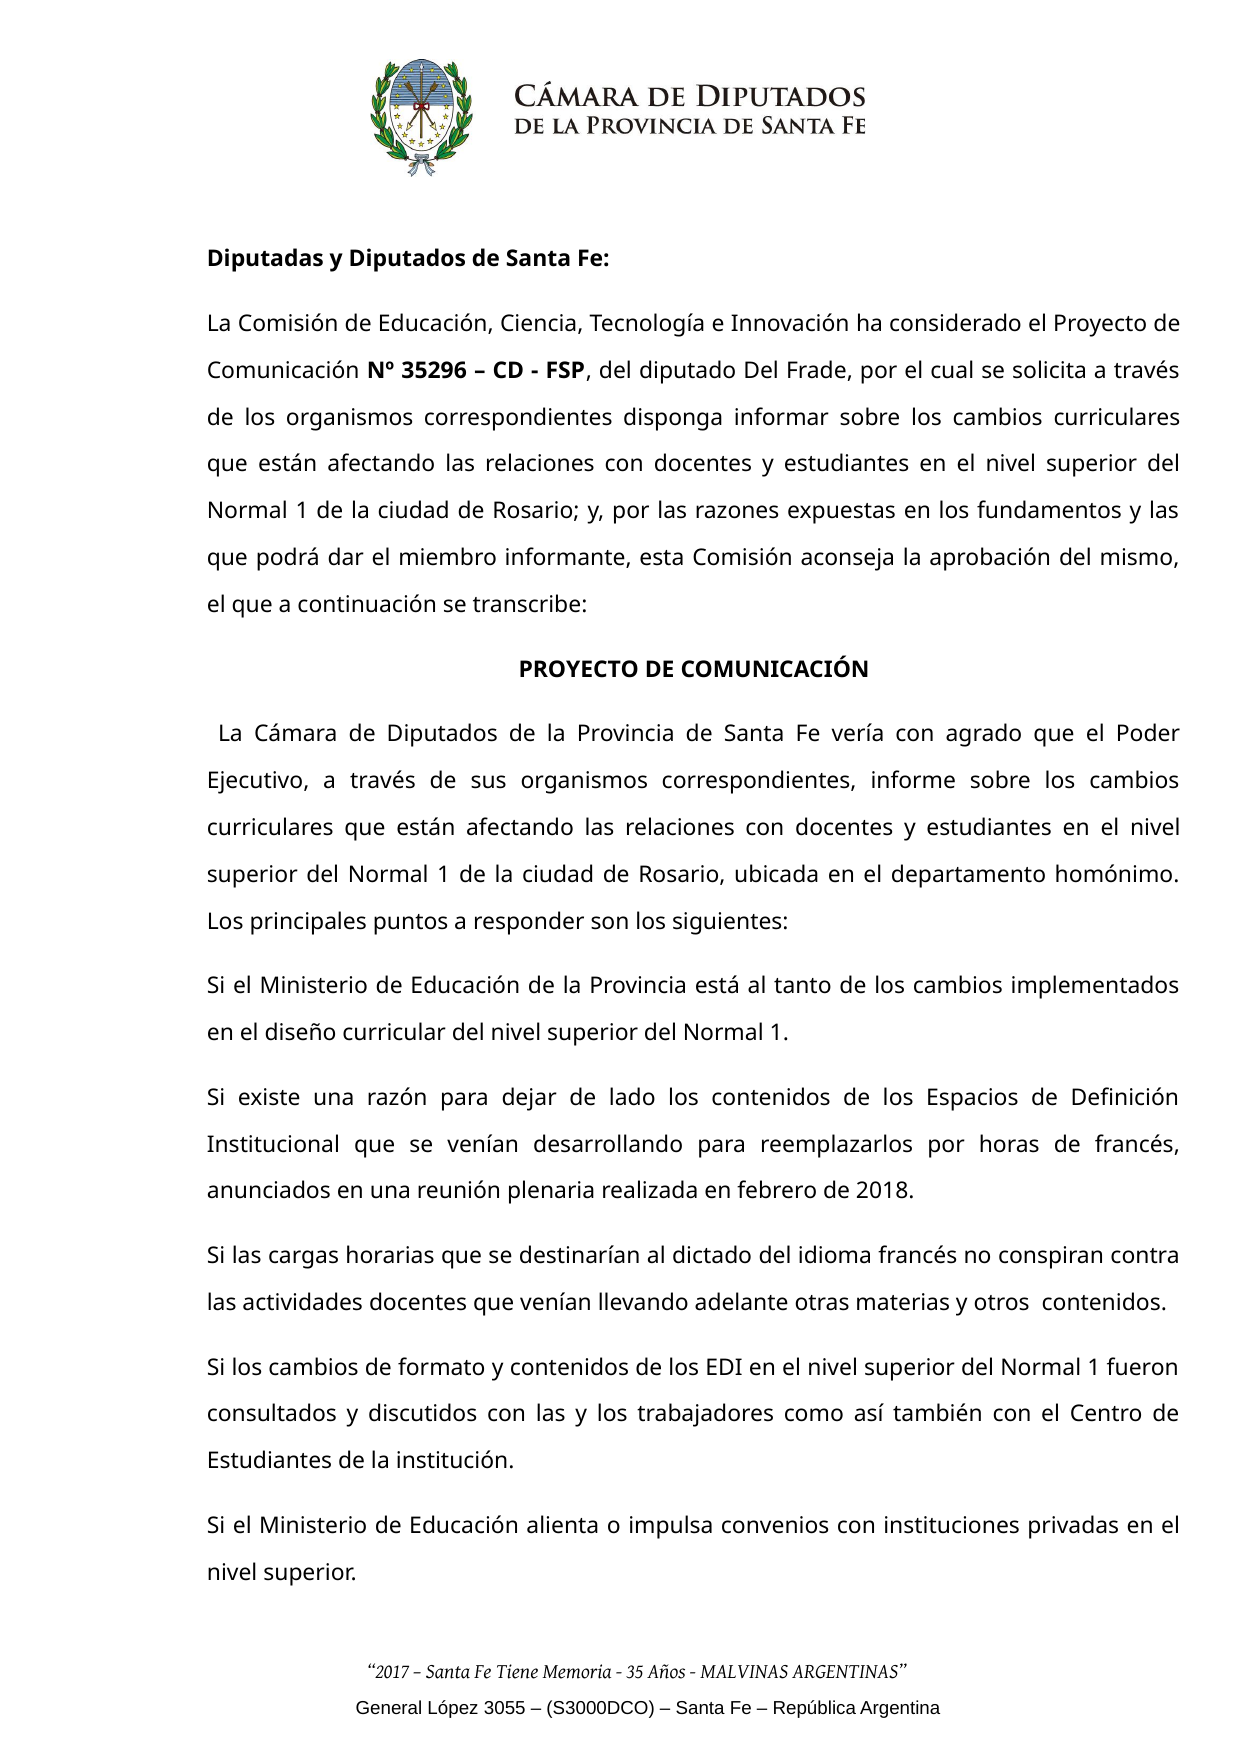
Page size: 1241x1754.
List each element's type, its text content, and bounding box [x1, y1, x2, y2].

text Si los cambios de formato y contenidos de los EDI en el nivel superior del Normal 1 fueron consultados y discutidos con las y los trabajadores como así también con el Centro de Estudiantes de la institución. [207, 1351, 1181, 1476]
picture [370, 59, 866, 181]
text PROYECTO DE COMUNICACIÓN [207, 653, 1181, 684]
text Si el Ministerio de Educación de la Provincia está al tanto de los cambios implementados en el diseño curricular del nivel superior del Normal 1. [207, 969, 1181, 1047]
text Si el Ministerio de Educación alienta o impulsa convenios con instituciones privadas en el nivel superior. [207, 1509, 1181, 1587]
text La Cámara de Diputados de la Provincia de Santa Fe vería con agrado que el Poder Ejecutivo, a través de sus organismos correspondientes, informe sobre los cambios curriculares que están afectando las relaciones con docentes y estudiantes en el nivel superior del Normal 1 de la ciudad de Rosario, ubicada en el departamento homónimo. Los principales puntos a responder son los siguientes: [207, 717, 1181, 936]
text La Comisión de Educación, Ciencia, Tecnología e Innovación ha considerado el Proyecto de Comunicación Nº 35296 – CD - FSP, del diputado Del Frade, por el cual se solicita a través de los organismos correspondientes disponga informar sobre los cambios curriculares que están afectando las relaciones con docentes y estudiantes en el nivel superior del Normal 1 de la ciudad de Rosario; y, por las razones expuestas en los fundamentos y las que podrá dar el miembro informante, esta Comisión aconseja la aprobación del mismo, el que a continuación se transcribe: [207, 307, 1181, 619]
text Diputadas y Diputados de Santa Fe: [207, 242, 1181, 273]
text Si las cargas horarias que se destinarían al dictado del idioma francés no conspiran contra las actividades docentes que venían llevando adelante otras materias y otros contenidos. [207, 1239, 1181, 1317]
text Si existe una razón para dejar de lado los contenidos de los Espacios de Definición Institucional que se venían desarrollando para reemplazarlos por horas de francés, anunciados en una reunión plenaria realizada en febrero de 2018. [207, 1081, 1181, 1206]
